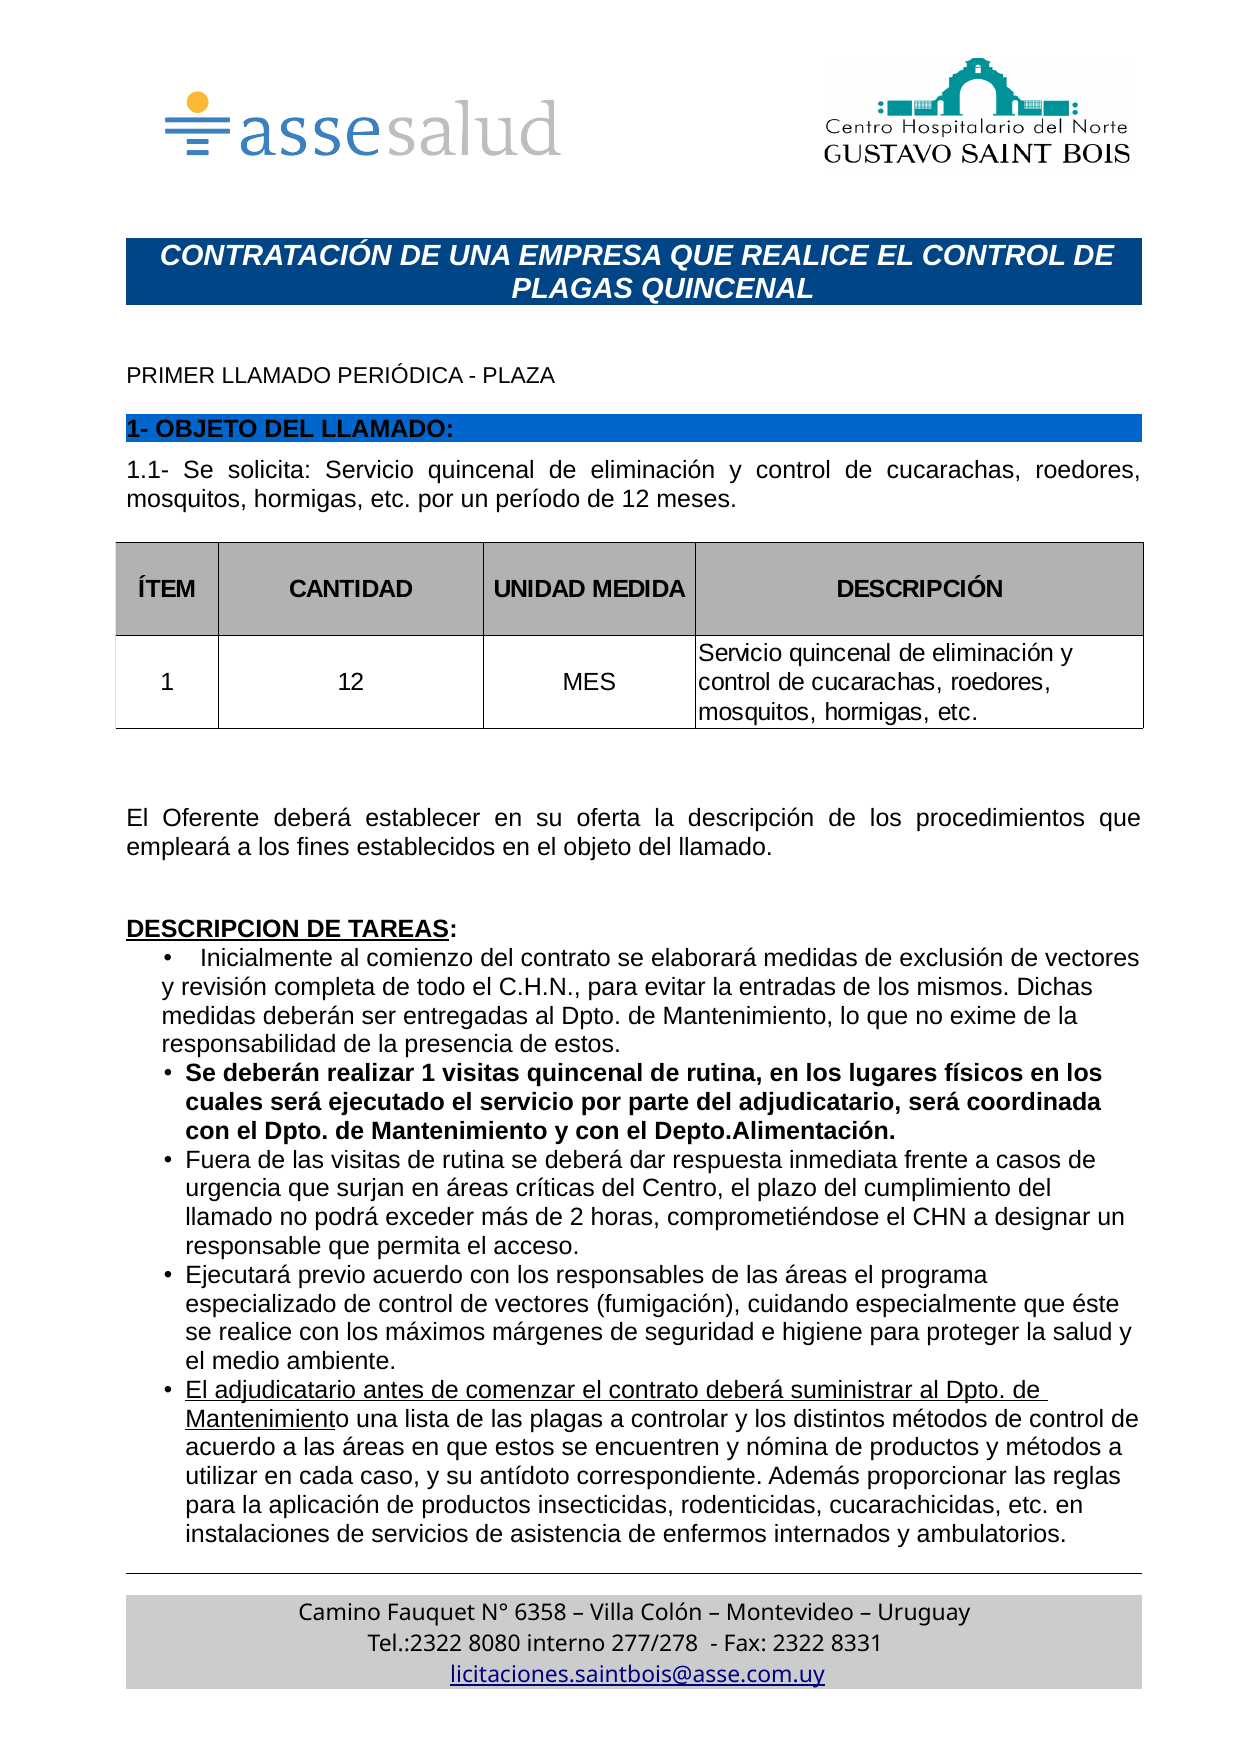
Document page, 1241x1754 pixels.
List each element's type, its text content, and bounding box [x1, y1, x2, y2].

text PRIMER LLAMADO PERIÓDICA - PLAZA [126, 362, 1142, 389]
subtitle CONTRATACIÓN DE UNA EMPRESA QUE REALICE EL CONTROL DE PLAGAS QUINCENAL [126, 238, 1142, 305]
text 1.1- Se solicita: Servicio quincenal de eliminación y control de cucarachas, roedores, mosquitos, hormigas, etc. por un período de 12 meses. [126, 455, 1142, 512]
picture [824, 58, 1130, 171]
list El adjudicatario antes de comenzar el contrato deberá suministrar al Dpto. de Mantenimiento una lista de las plagas a controlar y los distintos métodos de control de acuerdo a las áreas en que estos se encuentren y nómina de productos y métodos a utilizar en cada caso, y su antídoto correspondiente. Además proporcionar las reglas para la aplicación de productos insecticidas, rodenticidas, cucarachicidas, etc. en instalaciones de servicios de asistencia de enfermos internados y ambulatorios. [163, 1375, 1142, 1547]
list Ejecutará previo acuerdo con los responsables de las áreas el programa especializado de control de vectores (fumigación), cuidando especialmente que éste se realice con los máximos márgenes de seguridad e higiene para proteger la salud y el medio ambiente. [163, 1260, 1142, 1375]
text El Oferente deberá establecer en su oferta la descripción de los procedimientos que empleará a los fines establecidos en el objeto del llamado. [126, 803, 1142, 861]
text DESCRIPCION DE TAREAS: [126, 914, 1142, 943]
list Fuera de las visitas de rutina se deberá dar respuesta inmediata frente a casos de urgencia que surjan en áreas críticas del Centro, el plazo del cumplimiento del llamado no podrá exceder más de 2 horas, comprometiéndose el CHN a designar un responsable que permita el acceso. [163, 1144, 1142, 1260]
list Se deberán realizar 1 visitas quincenal de rutina, en los lugares físicos en los cuales será ejecutado el servicio por parte del adjudicatario, será coordinada con el Dpto. de Mantenimiento y con el Depto.Alimentación. [163, 1058, 1142, 1144]
subtitle 1- OBJETO DEL LLAMADO: [126, 414, 1142, 442]
picture [165, 91, 561, 156]
list Inicialmente al comienzo del contrato se elaborará medidas de exclusión de vectores y revisión completa de todo el C.H.N., para evitar la entradas de los mismos. Dichas medidas deberán ser entregadas al Dpto. de Mantenimiento, lo que no exime de la responsabilidad de la presencia de estos. [161, 943, 1142, 1058]
